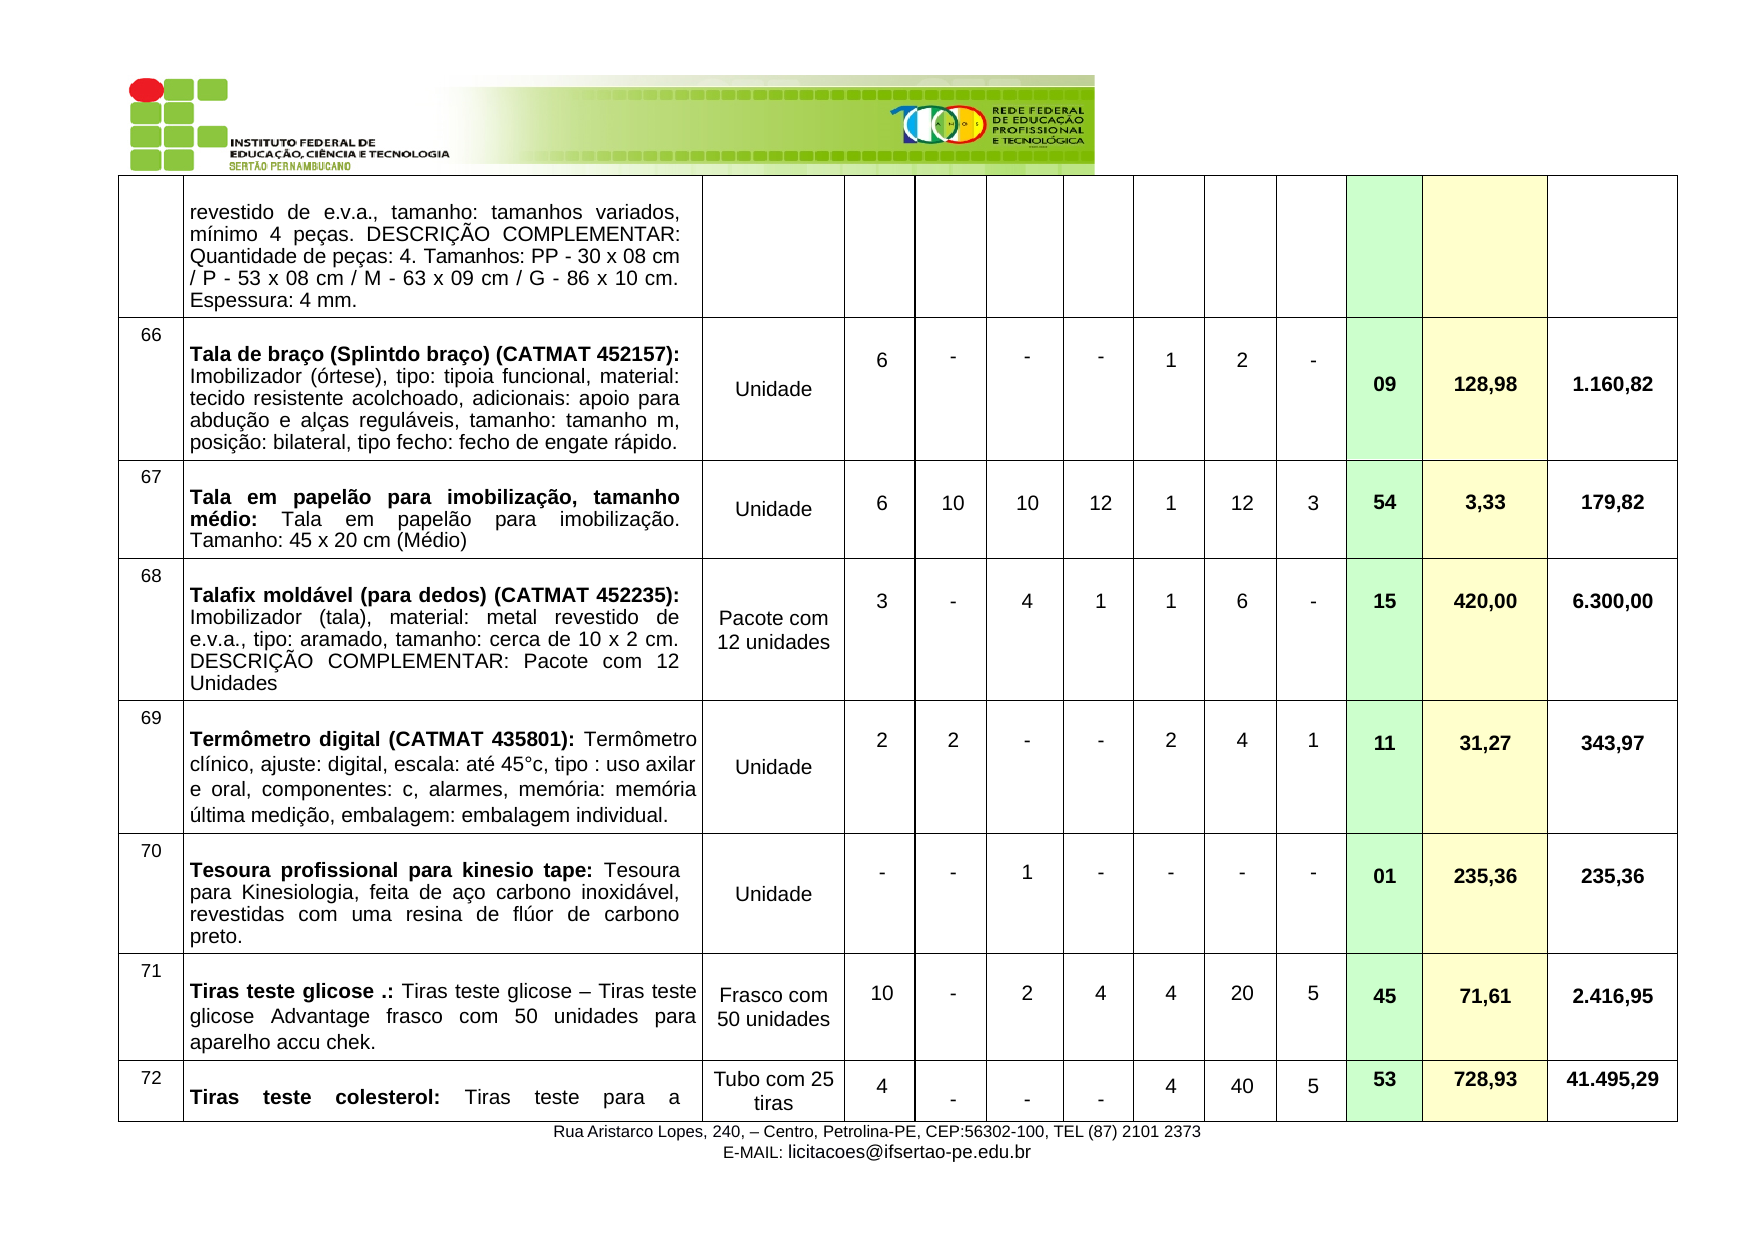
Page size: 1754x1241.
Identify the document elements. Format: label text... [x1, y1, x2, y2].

table_cell 53 [1347, 1061, 1422, 1121]
table_cell 4 [987, 559, 1063, 700]
table_cell 45 [1347, 954, 1422, 1060]
table_cell 12 [1064, 461, 1133, 558]
table_cell 235,36 [1548, 834, 1677, 953]
table_cell 1 [1134, 318, 1204, 459]
table_cell 1.160,82 [1548, 318, 1677, 459]
table_cell - [1064, 176, 1133, 317]
table_cell Tesoura profissional para kinesio tape: Tesoura para Kinesiologia, feita de aço carbono inoxidável, revestidas com uma resina de flúor de carbono preto. [184, 834, 702, 953]
table_cell 1 [1134, 559, 1204, 700]
table_cell [119, 176, 183, 317]
table_cell Tala em papelão para imobilização, tamanho médio: Tala em papelão para imobilização. Tamanho: 45 x 20 cm (Médio) [184, 461, 702, 558]
table_cell 2 [845, 701, 914, 833]
table_cell 5 [1277, 954, 1346, 1060]
table_cell 4 [1205, 701, 1276, 833]
table_cell 1 [1134, 461, 1204, 558]
table_cell 4 [1064, 954, 1133, 1060]
table_cell - [1277, 318, 1346, 459]
table_cell Pacote com 12 unidades [703, 559, 844, 700]
table_cell [1277, 176, 1346, 317]
table_cell 54 [1347, 461, 1422, 558]
table_cell 31,27 [1423, 701, 1547, 833]
table_cell - [916, 834, 986, 953]
table_cell 20 [1205, 954, 1276, 1060]
table_cell Unidade [703, 461, 844, 558]
table_cell 66 [119, 318, 183, 459]
table_cell - [987, 701, 1063, 833]
table_cell [1347, 176, 1422, 317]
table_cell - [987, 318, 1063, 459]
table_cell - [1064, 318, 1133, 459]
table_cell 179,82 [1548, 461, 1677, 558]
table_cell - [916, 954, 986, 1060]
table_cell 2 [1134, 701, 1204, 833]
table_cell Talafix moldável (para dedos) (CATMAT 452235): Imobilizador (tala), material: metal revestido de e.v.a., tipo: aramado, tamanho: cerca de 10 x 2 cm. DESCRIÇÃO COMPLEMENTAR: Pacote com 12 Unidades [184, 559, 702, 700]
table_cell 4 [1134, 1061, 1204, 1121]
table_cell 728,93 [1423, 1061, 1547, 1121]
table_cell 69 [119, 701, 183, 833]
table_cell [845, 176, 914, 317]
table_cell [1205, 176, 1276, 317]
table_cell 6 [845, 461, 914, 558]
table_cell 09 [1347, 318, 1422, 459]
table_cell 71 [119, 954, 183, 1060]
table_cell 4 [1134, 954, 1204, 1060]
table_cell Unidade [703, 834, 844, 953]
table_cell - [1134, 834, 1204, 953]
table_cell 1 [1064, 559, 1133, 700]
table_cell [1548, 176, 1677, 317]
table_cell 12 [1205, 461, 1276, 558]
table_cell Unidade [703, 701, 844, 833]
table_cell - [1134, 176, 1204, 317]
table_cell [703, 176, 844, 317]
table_cell 3 [845, 559, 914, 700]
table_cell 5 [1277, 1061, 1346, 1121]
table_cell Tiras teste glicose .: Tiras teste glicose – Tiras teste glicose Advantage frasco com 50 unidades para aparelho accu chek. [184, 954, 702, 1060]
table_cell 4 [845, 1061, 914, 1121]
table_cell 3,33 [1423, 461, 1547, 558]
table_cell Tiras teste colesterol: Tiras teste para a [184, 1061, 702, 1121]
table_cell 40 [1205, 1061, 1276, 1121]
table_cell 10 [845, 954, 914, 1060]
table_cell 10 [987, 461, 1063, 558]
table_cell - [845, 834, 914, 953]
table_cell 343,97 [1548, 701, 1677, 833]
table_cell 6 [845, 318, 914, 459]
table_cell 2 [916, 701, 986, 833]
table_cell - [1277, 559, 1346, 700]
table_cell 72 [119, 1061, 183, 1121]
table_cell 67 [119, 461, 183, 558]
table_cell [1423, 176, 1547, 317]
table_cell 2.416,95 [1548, 954, 1677, 1060]
table_cell Frasco com 50 unidades [703, 954, 844, 1060]
table_cell - [1205, 834, 1276, 953]
table_cell 11 [1347, 701, 1422, 833]
table_cell - [1277, 834, 1346, 953]
table_cell - [1064, 1061, 1133, 1121]
table_cell Tubo com 25 tiras [703, 1061, 844, 1121]
table_cell 70 [119, 834, 183, 953]
table_cell 128,98 [1423, 318, 1547, 459]
table_cell Tala de braço (Splintdo braço) (CATMAT 452157): Imobilizador (órtese), tipo: tipoia funcional, material: tecido resistente acolchoado, adicionais: apoio para abdução e alças reguláveis, tamanho: tamanho m, posição: bilateral, tipo fecho: fecho de engate rápido. [184, 318, 702, 459]
table_cell 10 [916, 461, 986, 558]
picture [118, 75, 1095, 175]
table_cell 01 [1347, 834, 1422, 953]
table_cell Termômetro digital (CATMAT 435801): Termômetro clínico, ajuste: digital, escala: até 45°c, tipo : uso axilar e oral, componentes: c, alarmes, memória: memória última medição, embalagem: embalagem individual. [184, 701, 702, 833]
table_cell 1 [1277, 701, 1346, 833]
table_cell 68 [119, 559, 183, 700]
table_cell - [1064, 834, 1133, 953]
table_cell - [916, 176, 986, 317]
table_cell 3 [1277, 461, 1346, 558]
table_cell - [916, 318, 986, 459]
table_cell 6.300,00 [1548, 559, 1677, 700]
table_cell - [916, 559, 986, 700]
table_cell - [987, 1061, 1063, 1121]
table_cell 6 [1205, 559, 1276, 700]
table_cell 71,61 [1423, 954, 1547, 1060]
table_cell 420,00 [1423, 559, 1547, 700]
table_cell 15 [1347, 559, 1422, 700]
table_cell - [916, 1061, 986, 1121]
table_cell Unidade [703, 318, 844, 459]
table_cell - [987, 176, 1063, 317]
table_cell 41.495,29 [1548, 1061, 1677, 1121]
table_cell 2 [1205, 318, 1276, 459]
table_cell revestido de e.v.a., tamanho: tamanhos variados, mínimo 4 peças. DESCRIÇÃO COMPLEMENTAR: Quantidade de peças: 4. Tamanhos: PP - 30 x 08 cm / P - 53 x 08 cm / M - 63 x 09 cm / G - 86 x 10 cm. Espessura: 4 mm. [184, 176, 702, 317]
table_cell 1 [987, 834, 1063, 953]
table_cell 235,36 [1423, 834, 1547, 953]
table_cell - [1064, 701, 1133, 833]
table_cell 2 [987, 954, 1063, 1060]
